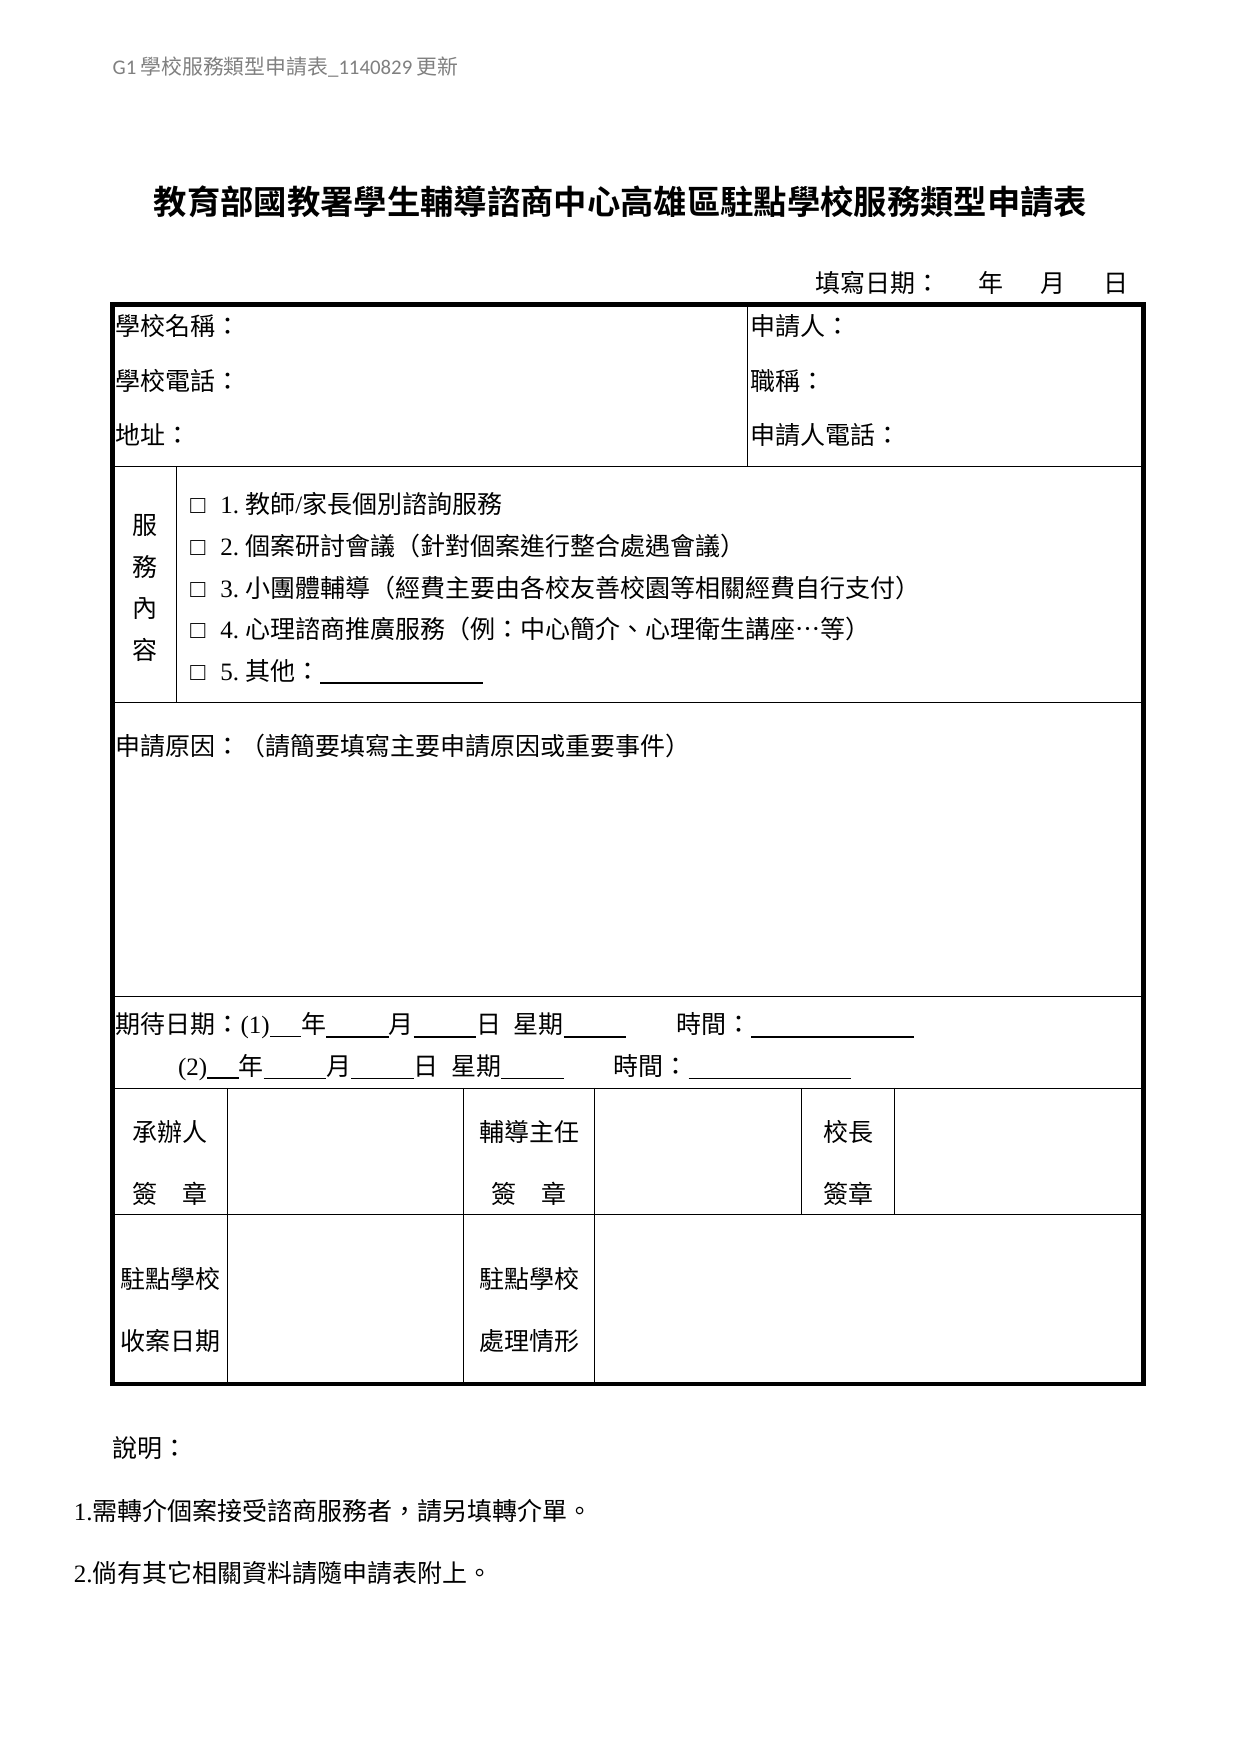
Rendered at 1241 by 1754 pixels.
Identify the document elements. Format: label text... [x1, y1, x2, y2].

text 2.倘有其它相關資料請隨申請表附上。 [73, 1530, 1128, 1592]
text 教育部國教署學生輔導諮商中心高雄區駐點學校服務類型申請表 [112, 158, 1128, 221]
table_cell [228, 1215, 463, 1381]
text 說明： [112, 1405, 1128, 1467]
table_cell [228, 1089, 463, 1214]
table_cell 承辦人 簽 章 [115, 1089, 227, 1214]
table_cell 駐點學校收案日期 [115, 1215, 227, 1381]
table_cell [895, 1089, 1141, 1214]
text 填寫日期： 年 月 日 [112, 239, 1128, 302]
table_cell 駐點學校 處理情形 [464, 1215, 594, 1381]
table_cell 服 務 內 容 [115, 467, 176, 702]
table_cell 輔導主任 簽 章 [464, 1089, 594, 1214]
table_cell 期待日期：(1) 年 月 日 星期 時間： (2) 年 月 日 星期 時間： [115, 997, 1141, 1088]
text 1.需轉介個案接受諮商服務者，請另填轉介單。 [73, 1467, 1128, 1530]
table_cell [595, 1089, 801, 1214]
table_cell □ 1. 教師/家長個別諮詢服務 □ 2. 個案研討會議（針對個案進行整合處遇會議） □ 3. 小團體輔導（經費主要由各校友善校園等相關經費自行支付） □ 4. 心理諮商推廣服務（例：中心簡介、心理衛生講座…等） □ 5. 其他： [177, 467, 1141, 702]
table_header 申請人： 職稱： 申請人電話： [748, 307, 1141, 466]
table_header 學校名稱： 學校電話： 地址： [115, 307, 747, 466]
table_cell [595, 1215, 1141, 1381]
table_cell 申請原因：（請簡要填寫主要申請原因或重要事件） [115, 703, 1141, 996]
table_cell 校長 簽章 [802, 1089, 894, 1214]
